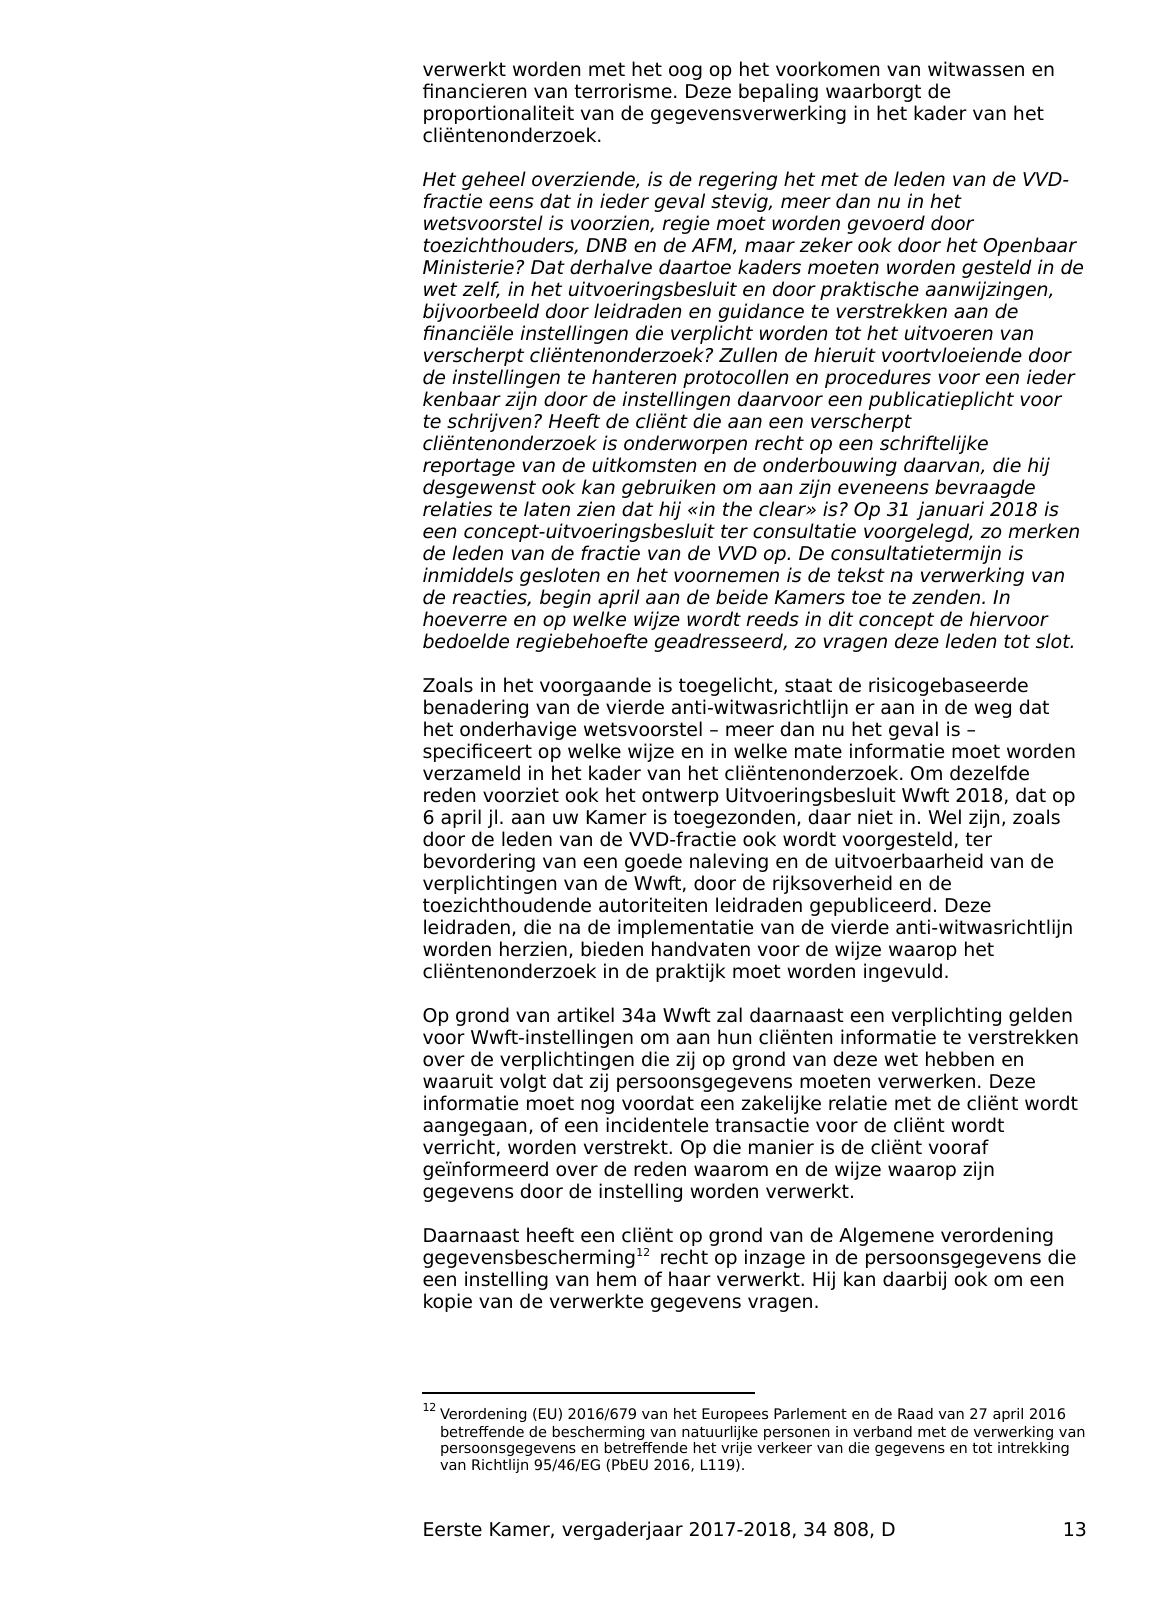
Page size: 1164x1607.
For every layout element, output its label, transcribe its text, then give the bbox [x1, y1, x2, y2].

text Verordening (EU) 2016/679 van het Europees Parlement en de Raad van 27 april 2016 betreffende de bescherming van natuurlijke personen in verband met de verwerking van persoonsgegevens en betreffende het vrije verkeer van die gegevens en tot intrekking van Richtlijn 95/46/EG (PbEU 2016, L119). [422, 1402, 1087, 1474]
text Daarnaast heeft een cliënt op grond van de Algemene verordening gegevensbescherming recht op inzage in de persoonsgegevens die een instelling van hem of haar verwerkt. Hij kan daarbij ook om een kopie van de verwerkte gegevens vragen. [422, 1225, 1087, 1313]
text Zoals in het voorgaande is toegelicht, staat de risicogebaseerde benadering van de vierde anti-witwasrichtlijn er aan in de weg dat het onderhavige wetsvoorstel – meer dan nu het geval is – specificeert op welke wijze en in welke mate informatie moet worden verzameld in het kader van het cliëntenonderzoek. Om dezelfde reden voorziet ook het ontwerp Uitvoeringsbesluit Wwft 2018, dat op 6 april jl. aan uw Kamer is toegezonden, daar niet in. Wel zijn, zoals door de leden van de VVD-fractie ook wordt voorgesteld, ter bevordering van een goede naleving en de uitvoerbaarheid van de verplichtingen van de Wwft, door de rijksoverheid en de toezichthoudende autoriteiten leidraden gepubliceerd. Deze leidraden, die na de implementatie van de vierde anti-witwasrichtlijn worden herzien, bieden handvaten voor de wijze waarop het cliëntenonderzoek in de praktijk moet worden ingevuld. [422, 675, 1087, 983]
text verwerkt worden met het oog op het voorkomen van witwassen en financieren van terrorisme. Deze bepaling waarborgt de proportionaliteit van de gegevensverwerking in het kader van het cliëntenonderzoek. [422, 59, 1087, 147]
text Het geheel overziende, is de regering het met de leden van de VVD-fractie eens dat in ieder geval stevig, meer dan nu in het wetsvoorstel is voorzien, regie moet worden gevoerd door toezichthouders, DNB en de AFM, maar zeker ook door het Openbaar Ministerie? Dat derhalve daartoe kaders moeten worden gesteld in de wet zelf, in het uitvoeringsbesluit en door praktische aanwijzingen, bijvoorbeeld door leidraden en guidance te verstrekken aan de financiële instellingen die verplicht worden tot het uitvoeren van verscherpt cliëntenonderzoek? Zullen de hieruit voortvloeiende door de instellingen te hanteren protocollen en procedures voor een ieder kenbaar zijn door de instellingen daarvoor een publicatieplicht voor te schrijven? Heeft de cliënt die aan een verscherpt cliëntenonderzoek is onderworpen recht op een schriftelijke reportage van de uitkomsten en de onderbouwing daarvan, die hij desgewenst ook kan gebruiken om aan zijn eveneens bevraagde relaties te laten zien dat hij «in the clear» is? Op 31 januari 2018 is een concept-uitvoeringsbesluit ter consultatie voorgelegd, zo merken de leden van de fractie van de VVD op. De consultatietermijn is inmiddels gesloten en het voornemen is de tekst na verwerking van de reacties, begin april aan de beide Kamers toe te zenden. In hoeverre en op welke wijze wordt reeds in dit concept de hiervoor bedoelde regiebehoefte geadresseerd, zo vragen deze leden tot slot. [422, 169, 1087, 653]
text Op grond van artikel 34a Wwft zal daarnaast een verplichting gelden voor Wwft-instellingen om aan hun cliënten informatie te verstrekken over de verplichtingen die zij op grond van deze wet hebben en waaruit volgt dat zij persoonsgegevens moeten verwerken. Deze informatie moet nog voordat een zakelijke relatie met de cliënt wordt aangegaan, of een incidentele transactie voor de cliënt wordt verricht, worden verstrekt. Op die manier is de cliënt vooraf geïnformeerd over de reden waarom en de wijze waarop zijn gegevens door de instelling worden verwerkt. [422, 1005, 1087, 1203]
